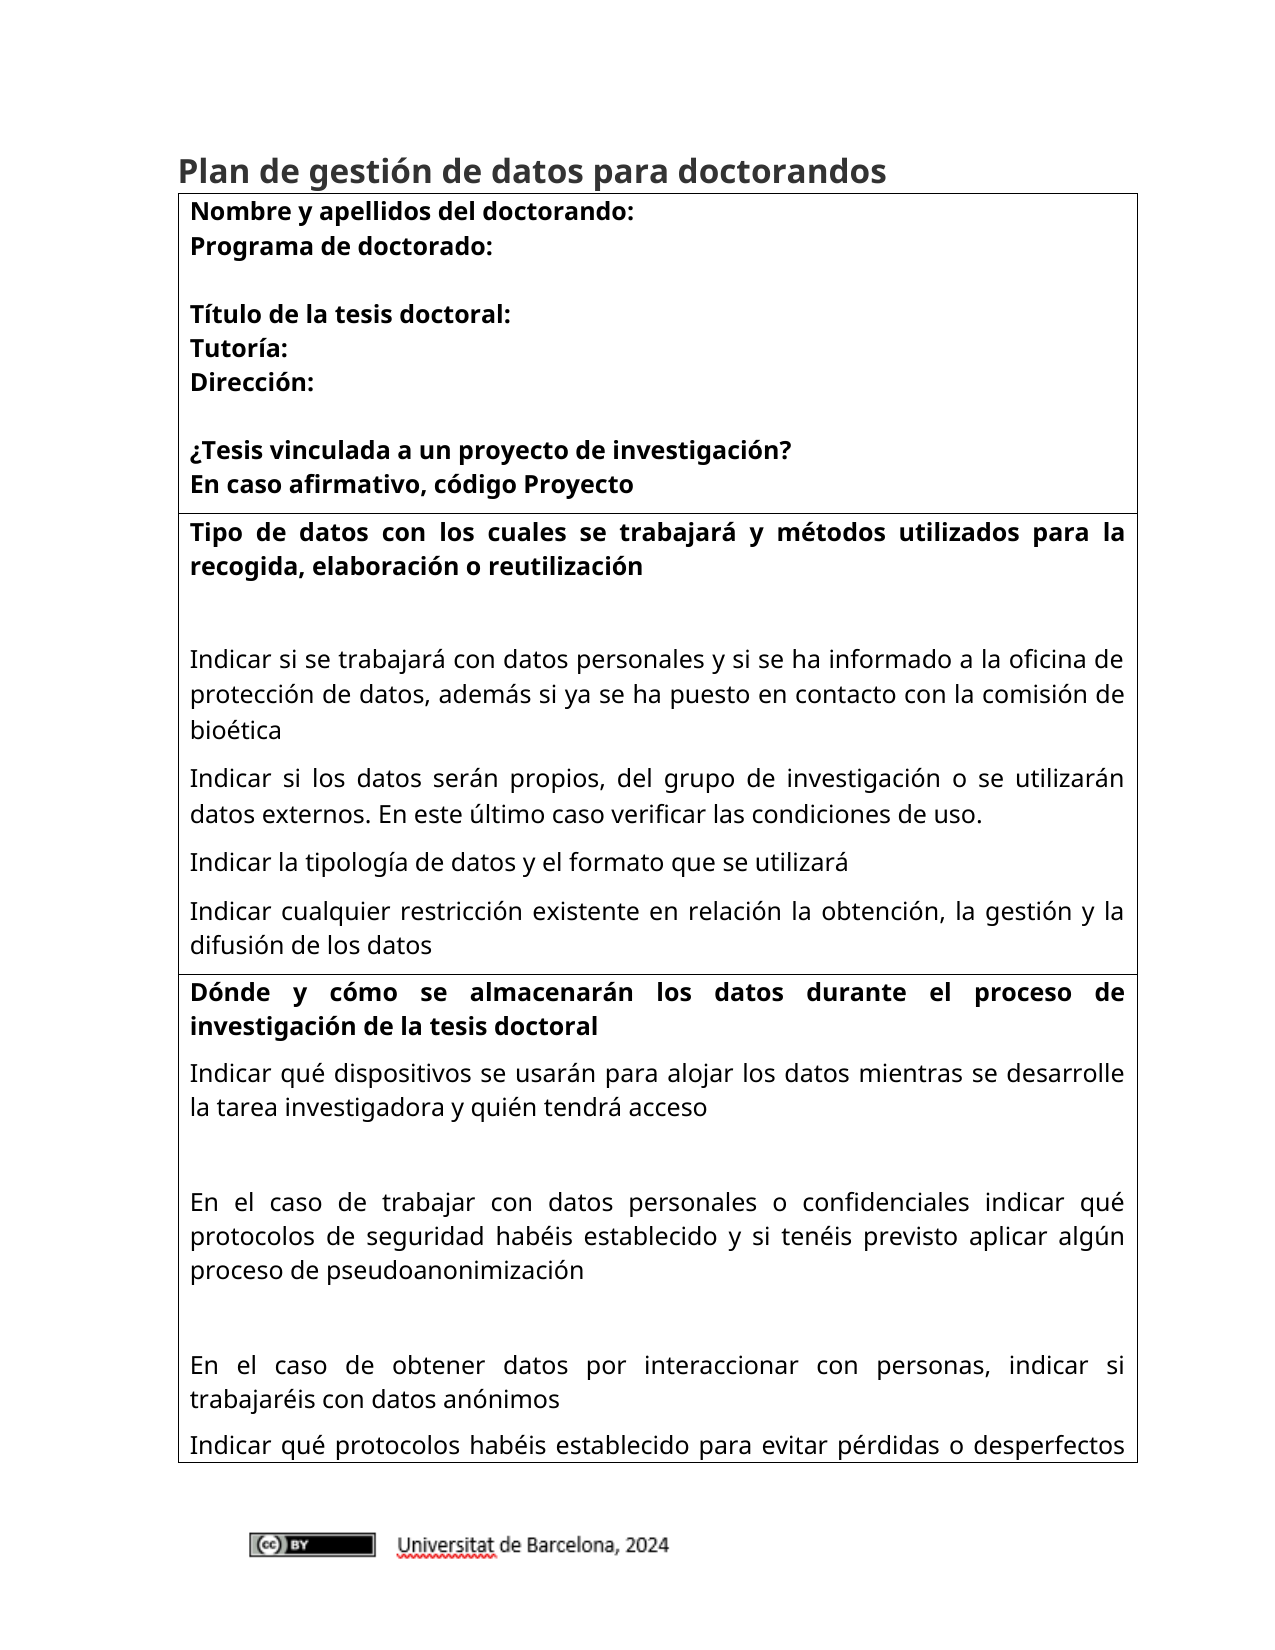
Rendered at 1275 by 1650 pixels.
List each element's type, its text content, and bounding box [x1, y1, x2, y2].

table_cell Tipo de datos con los cuales se trabajará y métodos utilizados para la recogida, elaboración o reutilización Indicar si se trabajará con datos personales y si se ha informado a la oficina de protección de datos, además si ya se ha puesto en contacto con la comisión de bioética Indicar si los datos serán propios, del grupo de investigación o se utilizarán datos externos. En este último caso verificar las condiciones de uso. Indicar la tipología de datos y el formato que se utilizará Indicar cualquier restricción existente en relación la obtención, la gestión y la difusión de los datos [179, 514, 1137, 974]
table_cell Dónde y cómo se almacenarán los datos durante el proceso de investigación de la tesis doctoral Indicar qué dispositivos se usarán para alojar los datos mientras se desarrolle la tarea investigadora y quién tendrá acceso En el caso de trabajar con datos personales o confidenciales indicar qué protocolos de seguridad habéis establecido y si tenéis previsto aplicar algún proceso de pseudoanonimización En el caso de obtener datos por interaccionar con personas, indicar si trabajaréis con datos anónimos Indicar qué protocolos habéis establecido para evitar pérdidas o desperfectos [179, 975, 1137, 1462]
table_header Nombre y apellidos del doctorando: Programa de doctorado: Título de la tesis doctoral: Tutoría: Dirección: ¿Tesis vinculada a un proyecto de investigación? En caso afirmativo, código Proyecto [179, 194, 1137, 513]
picture [232, 1520, 698, 1580]
text Plan de gestión de datos para doctorandos [177, 148, 1098, 193]
